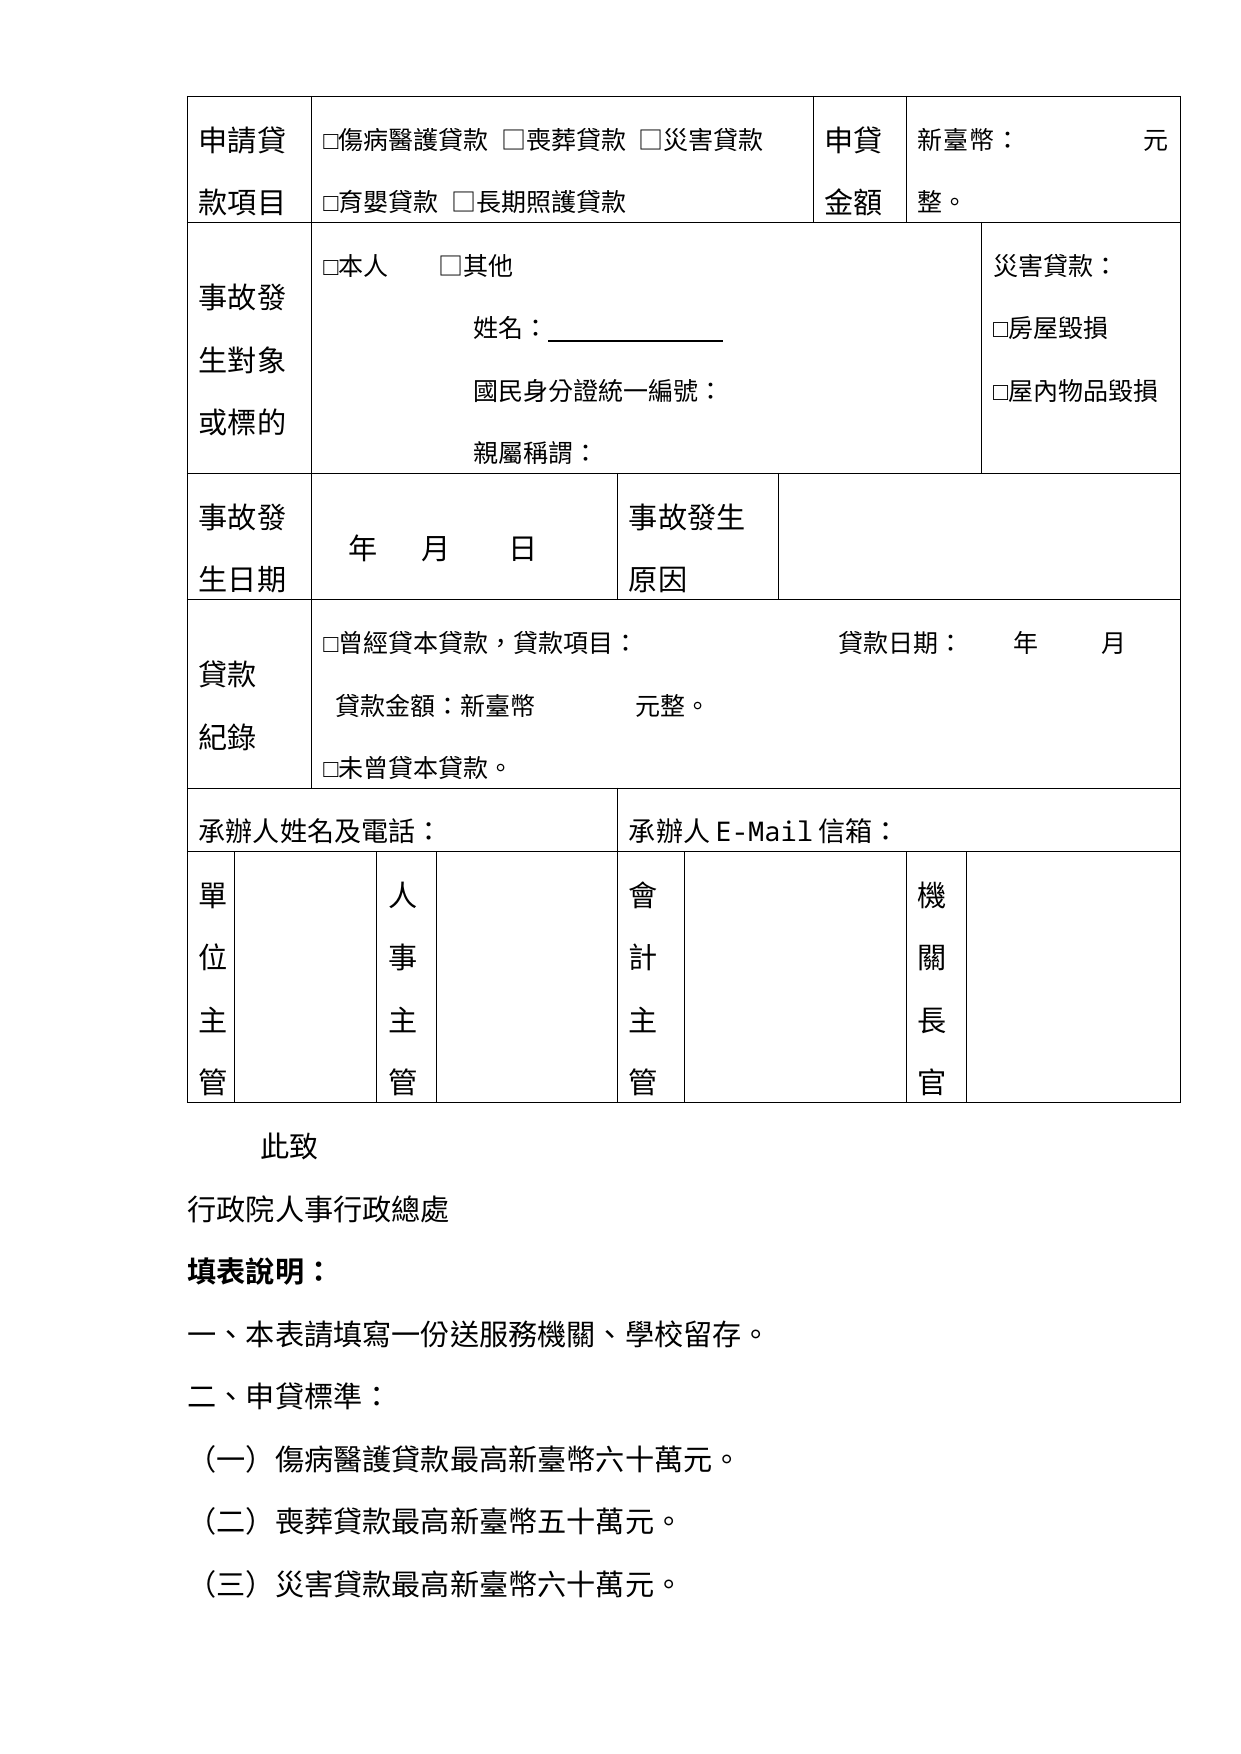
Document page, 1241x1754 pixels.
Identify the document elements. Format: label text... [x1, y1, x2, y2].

table_cell 單位主管 [188, 852, 234, 1102]
table_cell □傷病醫護貸款 □喪葬貸款 □災害貸款 □育嬰貸款 □長期照護貸款 [312, 97, 813, 222]
table_cell 機關長官 [907, 852, 966, 1102]
table_cell [235, 852, 376, 1102]
text 二、申貸標準： [187, 1353, 1053, 1416]
table_cell 承辦人E-Mail信箱： [618, 789, 1180, 851]
text 行政院人事行政總處 [187, 1166, 1053, 1228]
table_cell [779, 474, 1180, 599]
text （一）傷病醫護貸款最高新臺幣六十萬元。 [187, 1416, 1053, 1478]
table_cell 人事主管 [377, 852, 436, 1102]
table_cell 承辦人姓名及電話： [188, 789, 617, 851]
table_cell 申請貸 款項目 [188, 97, 311, 222]
table_cell 申貸 金額 [814, 97, 906, 222]
table_cell □曾經貸本貸款，貸款項目： 貸款日期： 年 月 貸款金額：新臺幣 元整。 □未曾貸本貸款。 [312, 600, 1180, 787]
text （二）喪葬貸款最高新臺幣五十萬元。 [187, 1478, 1053, 1541]
table_cell [967, 852, 1180, 1102]
table_cell □本人 □其他 姓名： 國民身分證統一編號： 親屬稱謂： [312, 223, 981, 473]
table_cell 貸款 紀錄 [188, 600, 311, 787]
text 此致 [187, 1103, 1053, 1166]
table_cell [437, 852, 617, 1102]
table_cell 災害貸款： □房屋毀損 □屋內物品毀損 [982, 223, 1180, 473]
table_cell 年 月 日 [312, 474, 617, 599]
table_cell 新臺幣： 元整。 [907, 97, 1180, 222]
text （三）災害貸款最高新臺幣六十萬元。 [187, 1541, 1053, 1603]
table_cell [685, 852, 906, 1102]
table_cell 事故發生對象或標的 [188, 223, 311, 473]
table_cell 事故發生原因 [618, 474, 778, 599]
table_cell 會計主管 [618, 852, 684, 1102]
text 一、本表請填寫一份送服務機關、學校留存。 [187, 1291, 1053, 1353]
table_cell 事故發生日期 [188, 474, 311, 599]
text 填表說明： [187, 1228, 1053, 1291]
